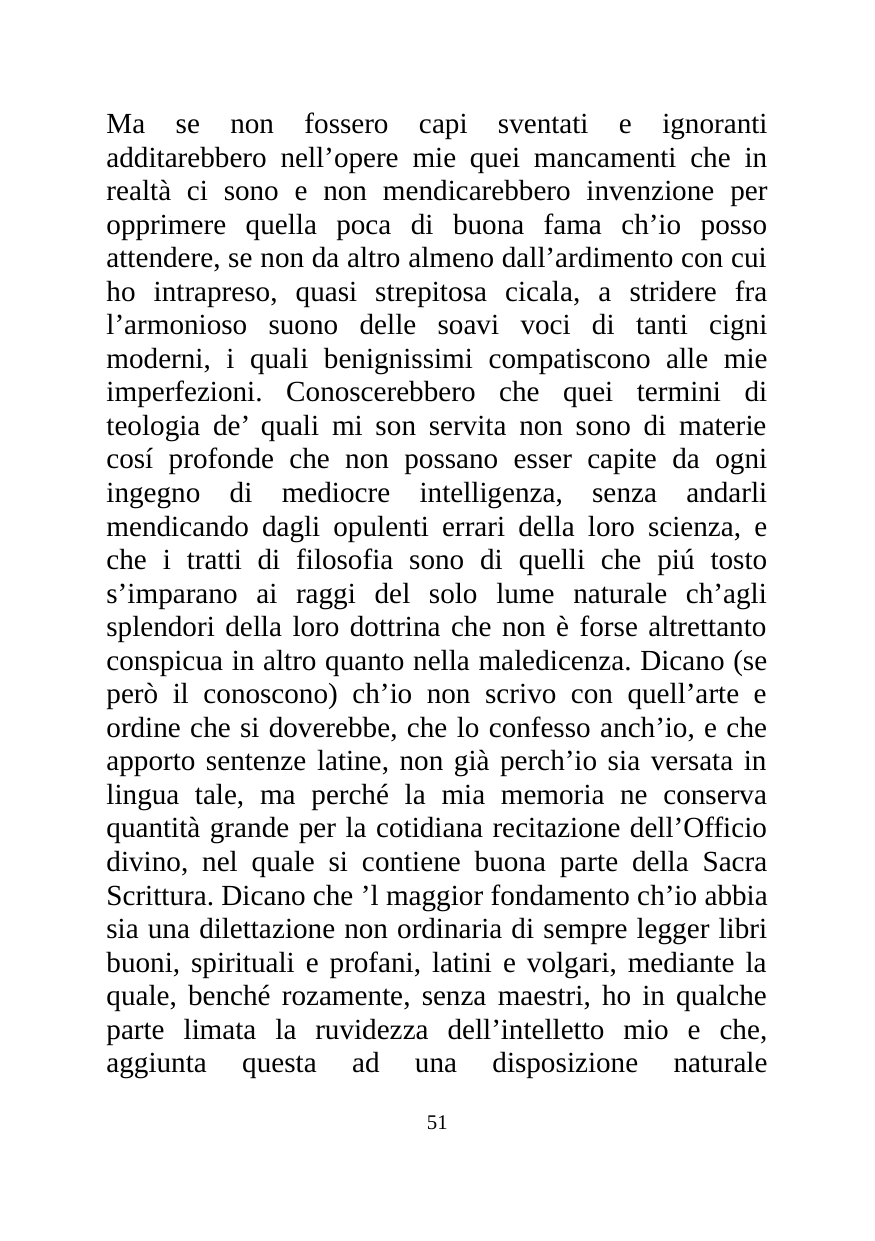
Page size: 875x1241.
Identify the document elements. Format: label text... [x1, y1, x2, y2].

text Ma se non fossero capi sventati e ignoranti additarebbero nell’opere mie quei mancamenti che in realtà ci sono e non mendicarebbero invenzione per opprimere quella poca di buona fama ch’io posso attendere, se non da altro almeno dall’ardimento con cui ho intrapreso, quasi strepitosa cicala, a stridere fra l’armonioso suono delle soavi voci di tanti cigni moderni, i quali benignissimi compatiscono alle mie imperfezioni. Conoscerebbero che quei termini di teologia de’ quali mi son servita non sono di materie cosí profonde che non possano esser capite da ogni ingegno di mediocre intelligenza, senza andarli mendicando dagli opulenti errari della loro scienza, e che i tratti di filosofia sono di quelli che piú tosto s’imparano ai raggi del solo lume naturale ch’agli splendori della loro dottrina che non è forse altrettanto conspicua in altro quanto nella maledicenza. Dicano (se però il conoscono) ch’io non scrivo con quell’arte e ordine che si doverebbe, che lo confesso anch’io, e che apporto sentenze latine, non già perch’io sia versata in lingua tale, ma perché la mia memoria ne conserva quantità grande per la cotidiana recitazione dell’Officio divino, nel quale si contiene buona parte della Sacra Scrittura. Dicano che ’l maggior fondamento ch’io abbia sia una dilettazione non ordinaria di sempre legger libri buoni, spirituali e profani, latini e volgari, mediante la quale, benché rozamente, senza maestri, ho in qualche parte limata la ruvidezza dell’intelletto mio e che, aggiunta questa ad una disposizione naturale [106, 106, 768, 1079]
